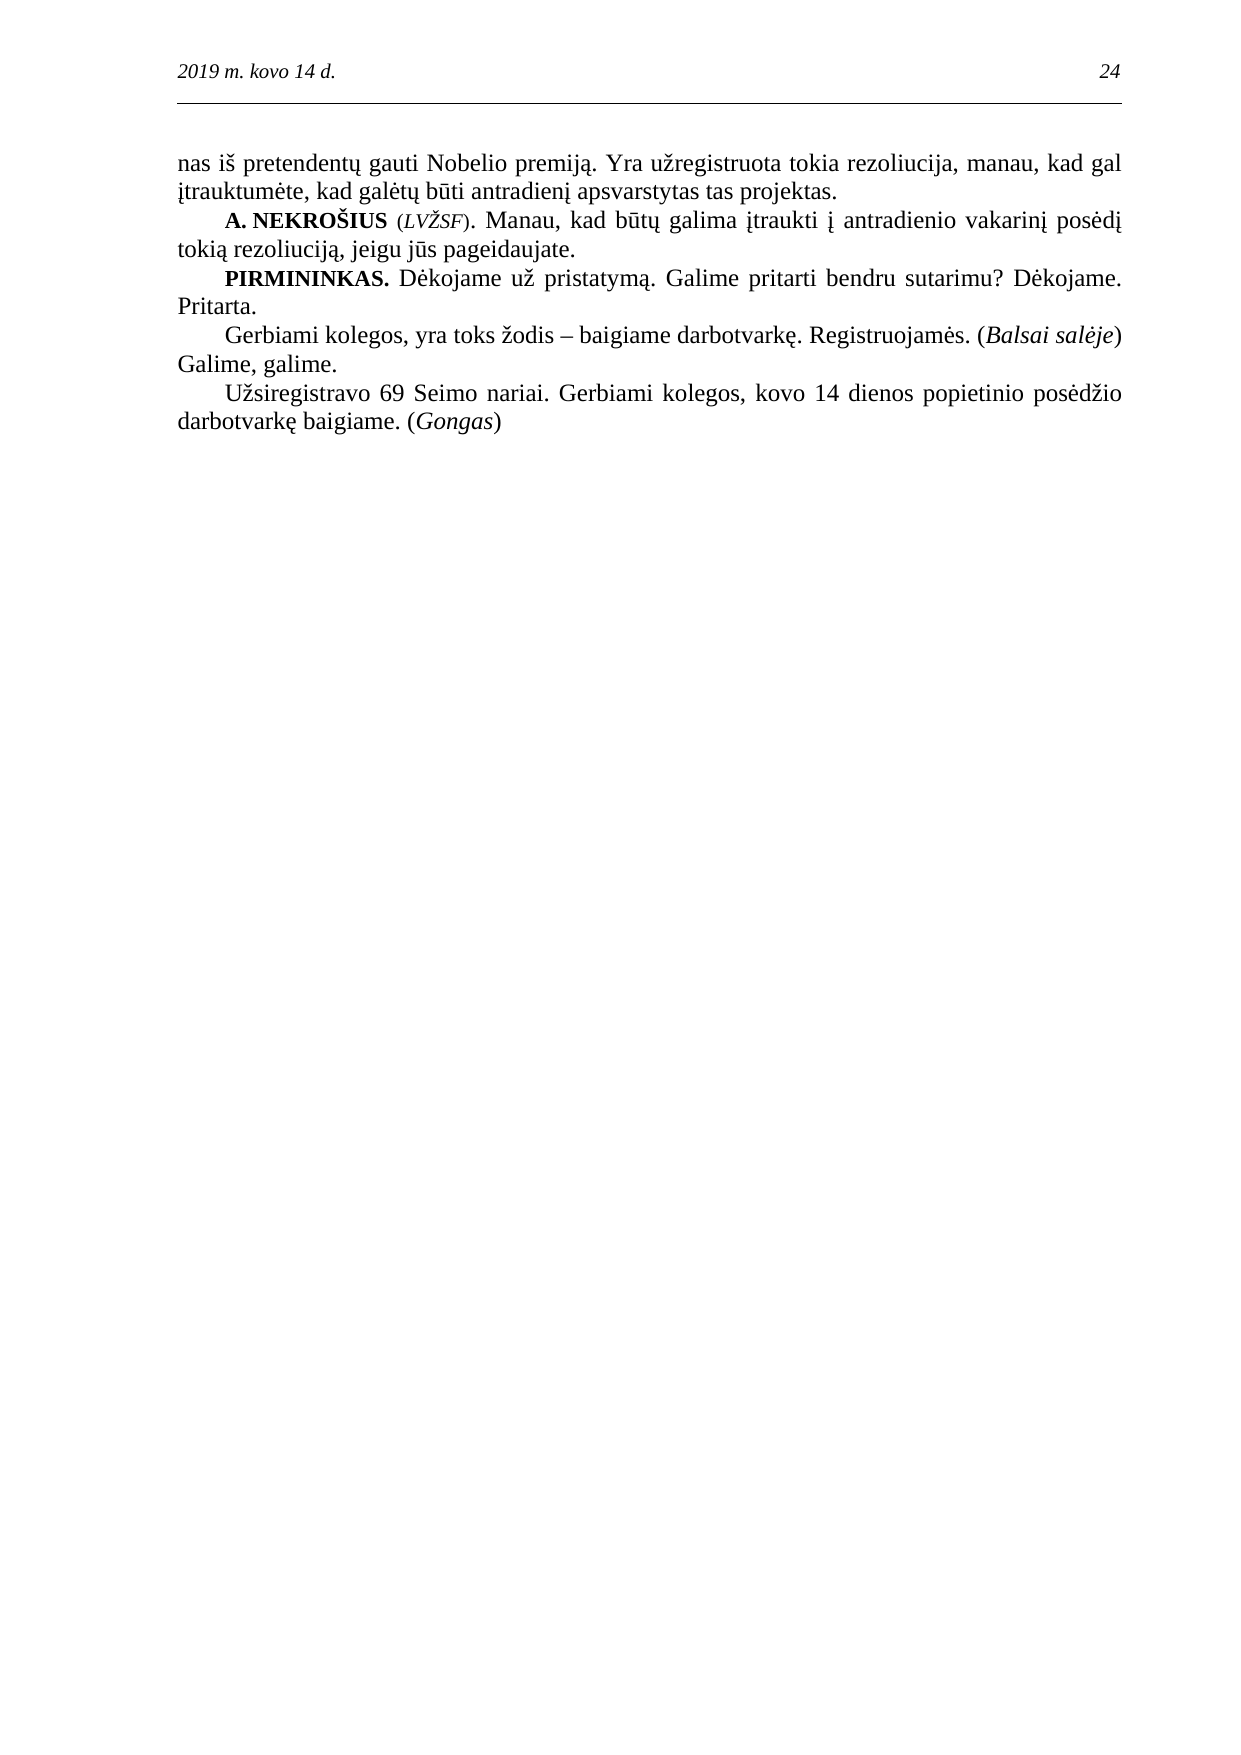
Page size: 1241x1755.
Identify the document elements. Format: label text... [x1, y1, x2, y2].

text nas iš pre­ten­den­tų gau­ti No­be­lio pre­mi­ją. Yra už­re­gist­ruo­ta to­kia re­zo­liu­ci­ja, ma­nau, kad gal įtrauk­tu­mė­te, kad ga­lė­tų bū­ti ant­ra­die­nį ap­svars­ty­tas tas pro­jek­tas. [177, 148, 1122, 205]
text PIRMININKAS. Dė­ko­ja­me už pri­sta­ty­mą. Ga­li­me pri­tar­ti ben­dru su­ta­ri­mu? Dė­ko­ja­me. Pri­tar­ta. [177, 263, 1122, 320]
text Už­si­re­gist­ra­vo 69 Sei­mo na­riai. Ger­bia­mi ko­le­gos, ko­vo 14 die­nos po­pie­ti­nio po­sė­džio dar­bo­tvarkę bai­gia­me. (Gon­gas) [177, 378, 1122, 435]
text A. NEKROŠIUS (LVŽSF). Ma­nau, kad bū­tų ga­li­ma įtrauk­ti į ant­ra­die­nio va­ka­ri­nį po­sė­dį to­kią re­zo­liu­ci­ją, jei­gu jūs pa­gei­dau­ja­te. [177, 205, 1122, 263]
text Ger­bia­mi ko­le­gos, yra toks žo­dis – bai­gia­me dar­bo­tvarkę. Re­gist­ruo­ja­mės. (Bal­sai sa­lė­je) Ga­li­me, ga­li­me. [177, 320, 1122, 378]
